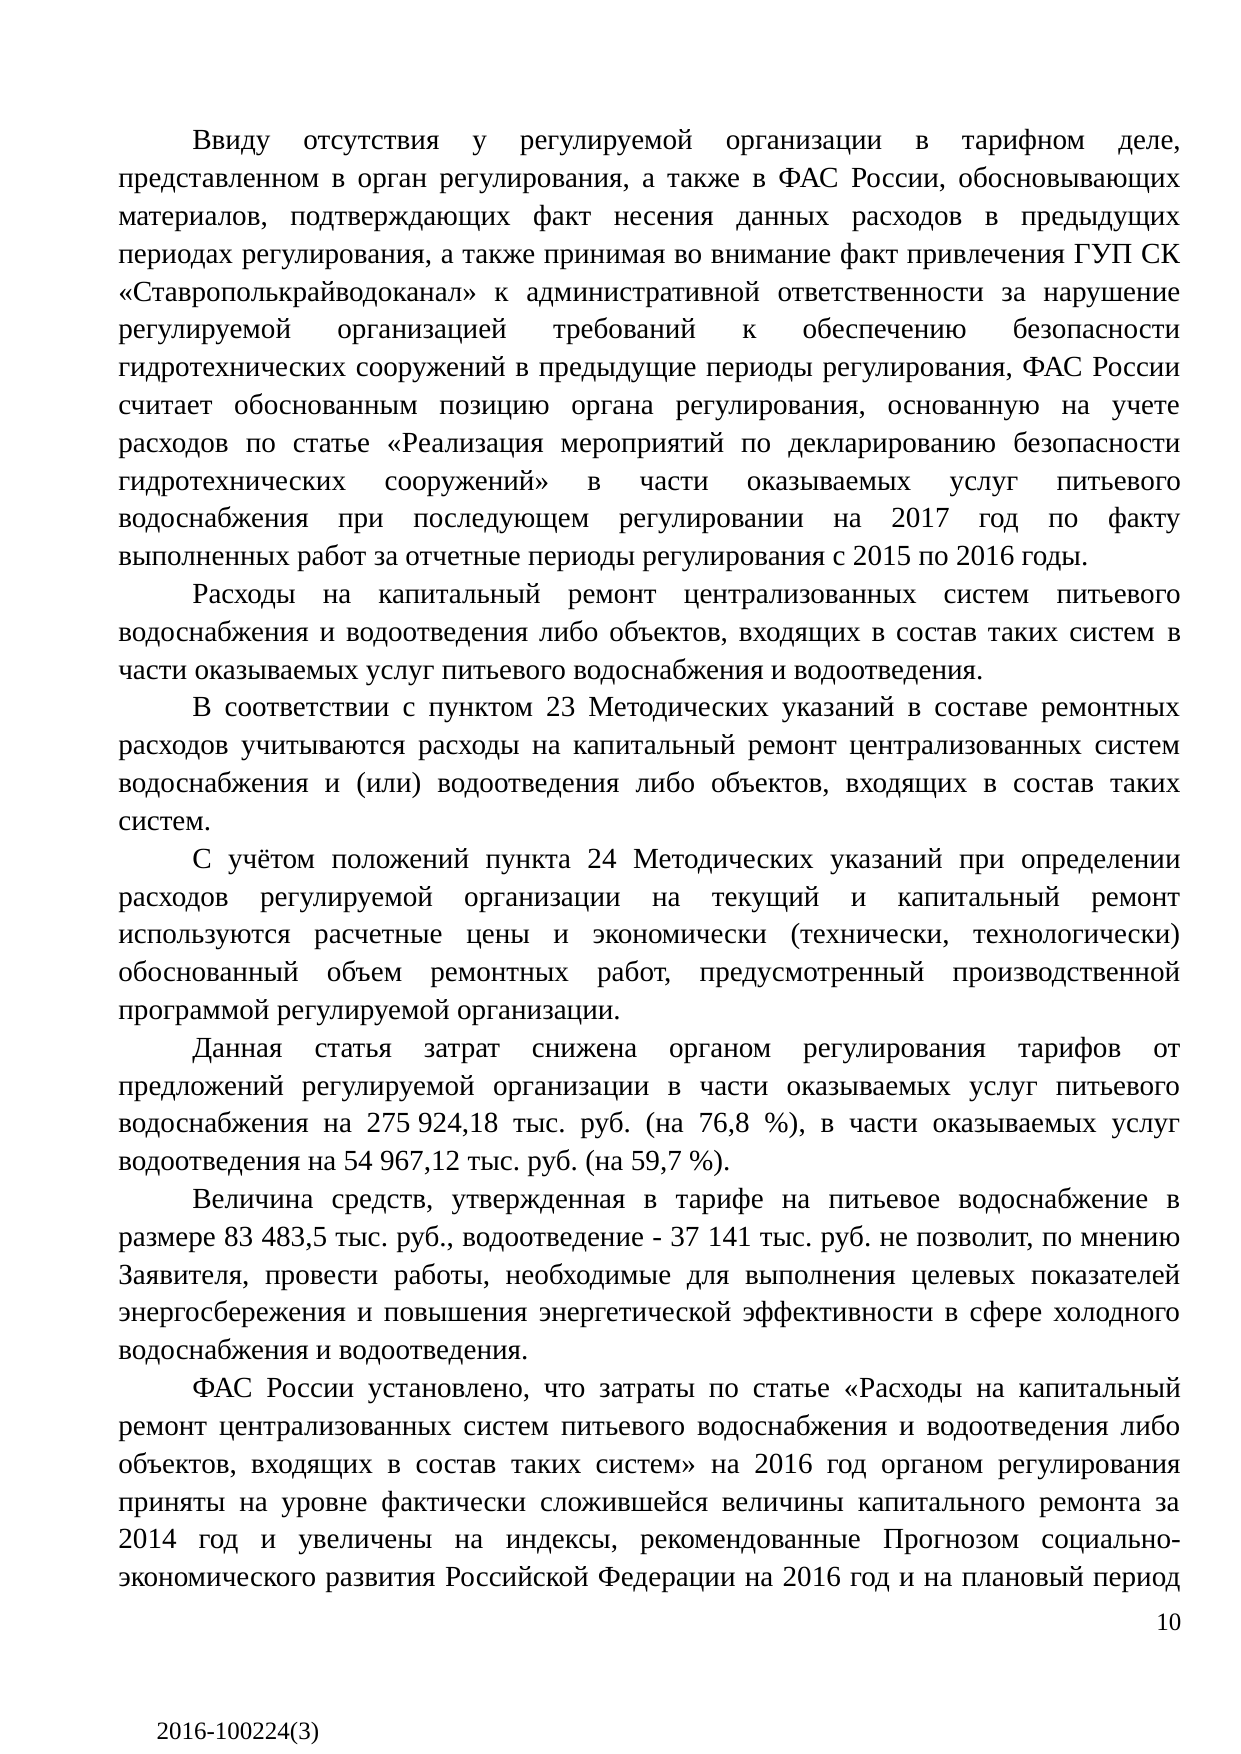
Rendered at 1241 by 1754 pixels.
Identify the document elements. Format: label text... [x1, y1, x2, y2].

text В соответствии с пунктом 23 Методических указаний в составе ремонтных расходов учитываются расходы на капитальный ремонт централизованных систем водоснабжения и (или) водоотведения либо объектов, входящих в состав таких систем. [118, 685, 1181, 837]
text Величина средств, утвержденная в тарифе на питьевое водоснабжение в размере 83 483,5 тыс. руб., водоотведение - 37 141 тыс. руб. не позволит, по мнению Заявителя, провести работы, необходимые для выполнения целевых показателей энергосбережения и повышения энергетической эффективности в сфере холодного водоснабжения и водоотведения. [118, 1177, 1181, 1366]
text ФАС России установлено, что затраты по статье «Расходы на капитальный ремонт централизованных систем питьевого водоснабжения и водоотведения либо объектов, входящих в состав таких систем» на 2016 год органом регулирования приняты на уровне фактически сложившейся величины капитального ремонта за 2014 год и увеличены на индексы, рекомендованные Прогнозом социально-экономического развития Российской Федерации на 2016 год и на плановый период [118, 1366, 1181, 1593]
text С учётом положений пункта 24 Методических указаний при определении расходов регулируемой организации на текущий и капитальный ремонт используются расчетные цены и экономически (технически, технологически) обоснованный объем ремонтных работ, предусмотренный производственной программой регулируемой организации. [118, 837, 1181, 1026]
text Данная статья затрат снижена органом регулирования тарифов от предложений регулируемой организации в части оказываемых услуг питьевого водоснабжения на 275 924,18 тыс. руб. (на 76,8 %), в части оказываемых услуг водоотведения на 54 967,12 тыс. руб. (на 59,7 %). [118, 1026, 1181, 1177]
text Расходы на капитальный ремонт централизованных систем питьевого водоснабжения и водоотведения либо объектов, входящих в состав таких систем в части оказываемых услуг питьевого водоснабжения и водоотведения. [118, 572, 1181, 685]
text Ввиду отсутствия у регулируемой организации в тарифном деле, представленном в орган регулирования, а также в ФАС России, обосновывающих материалов, подтверждающих факт несения данных расходов в предыдущих периодах регулирования, а также принимая во внимание факт привлечения ГУП СК «Ставрополькрайводоканал» к административной ответственности за нарушение регулируемой организацией требований к обеспечению безопасности гидротехнических сооружений в предыдущие периоды регулирования, ФАС России считает обоснованным позицию органа регулирования, основанную на учете расходов по статье «Реализация мероприятий по декларированию безопасности гидротехнических сооружений» в части оказываемых услуг питьевого водоснабжения при последующем регулировании на 2017 год по факту выполненных работ за отчетные периоды регулирования с 2015 по 2016 годы. [118, 118, 1181, 572]
